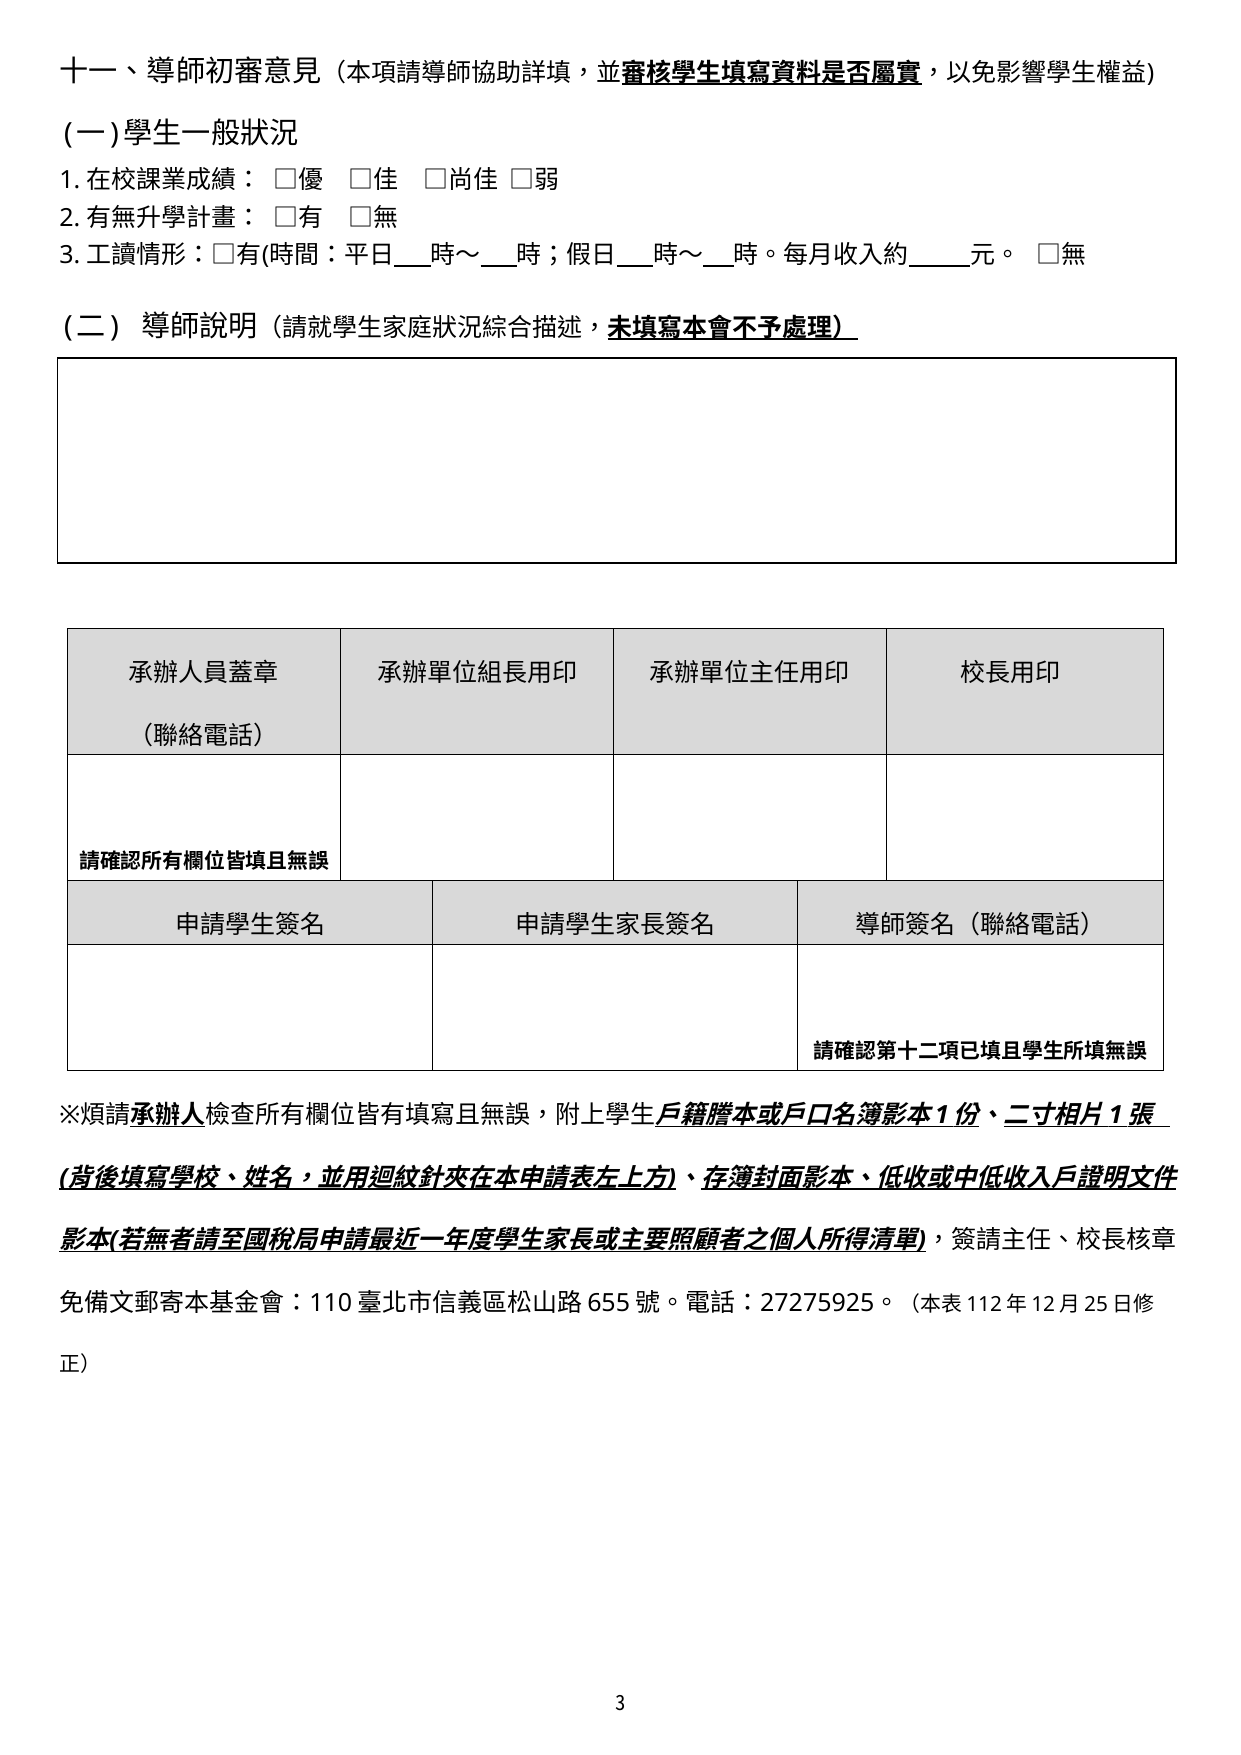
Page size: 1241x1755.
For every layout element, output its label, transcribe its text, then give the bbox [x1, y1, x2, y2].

text (一)學生一般狀況 [59, 89, 1181, 152]
text 1. 在校課業成績： □優 □佳 □尚佳 □弱 [59, 152, 1181, 198]
table_cell [887, 755, 1163, 880]
table_cell 請確認第十二項已填且學生所填無誤 [798, 945, 1163, 1070]
table_cell 申請學生簽名 [68, 881, 432, 944]
text (二) 導師說明（請就學生家庭狀況綜合描述，未填寫本會不予處理） [59, 282, 1181, 344]
text ※煩請承辦人檢查所有欄位皆有填寫且無誤，附上學生戶籍謄本或戶口名簿影本1份、二寸相片1張 (背後填寫學校、姓名，並用迴紋針夾在本申請表左上方)、存簿封面影本、低收或中低收入戶證明文件影本(若無者請至國稅局申請最近一年度學生家長或主要照顧者之個人所得清單)，簽請主任、校長核章免備文郵寄本基金會：110臺北市信義區松山路655號。電話：27275925。（本表112年12月25日修正） [59, 1071, 1181, 1383]
table_cell [433, 945, 797, 1070]
table_cell [341, 755, 613, 880]
table_cell 請確認所有欄位皆填且無誤 [68, 755, 340, 880]
table_cell 導師簽名（聯絡電話） [798, 881, 1163, 944]
table_header 承辦單位組長用印 [341, 629, 613, 754]
table_header 承辦人員蓋章 （聯絡電話） [68, 629, 340, 754]
table_cell 申請學生家長簽名 [433, 881, 797, 944]
table_cell [68, 945, 432, 1070]
table_header 校長用印 [887, 629, 1163, 754]
text 3. 工讀情形：□有(時間：平日 時～ 時；假日 時～ 時。每月收入約 元。 □無 [59, 234, 1181, 270]
table_cell [614, 755, 886, 880]
table_header 承辦單位主任用印 [614, 629, 886, 754]
text 2. 有無升學計畫： □有 □無 [59, 198, 1181, 234]
text 十一、導師初審意見（本項請導師協助詳填，並審核學生填寫資料是否屬實，以免影響學生權益) [59, 27, 1181, 89]
